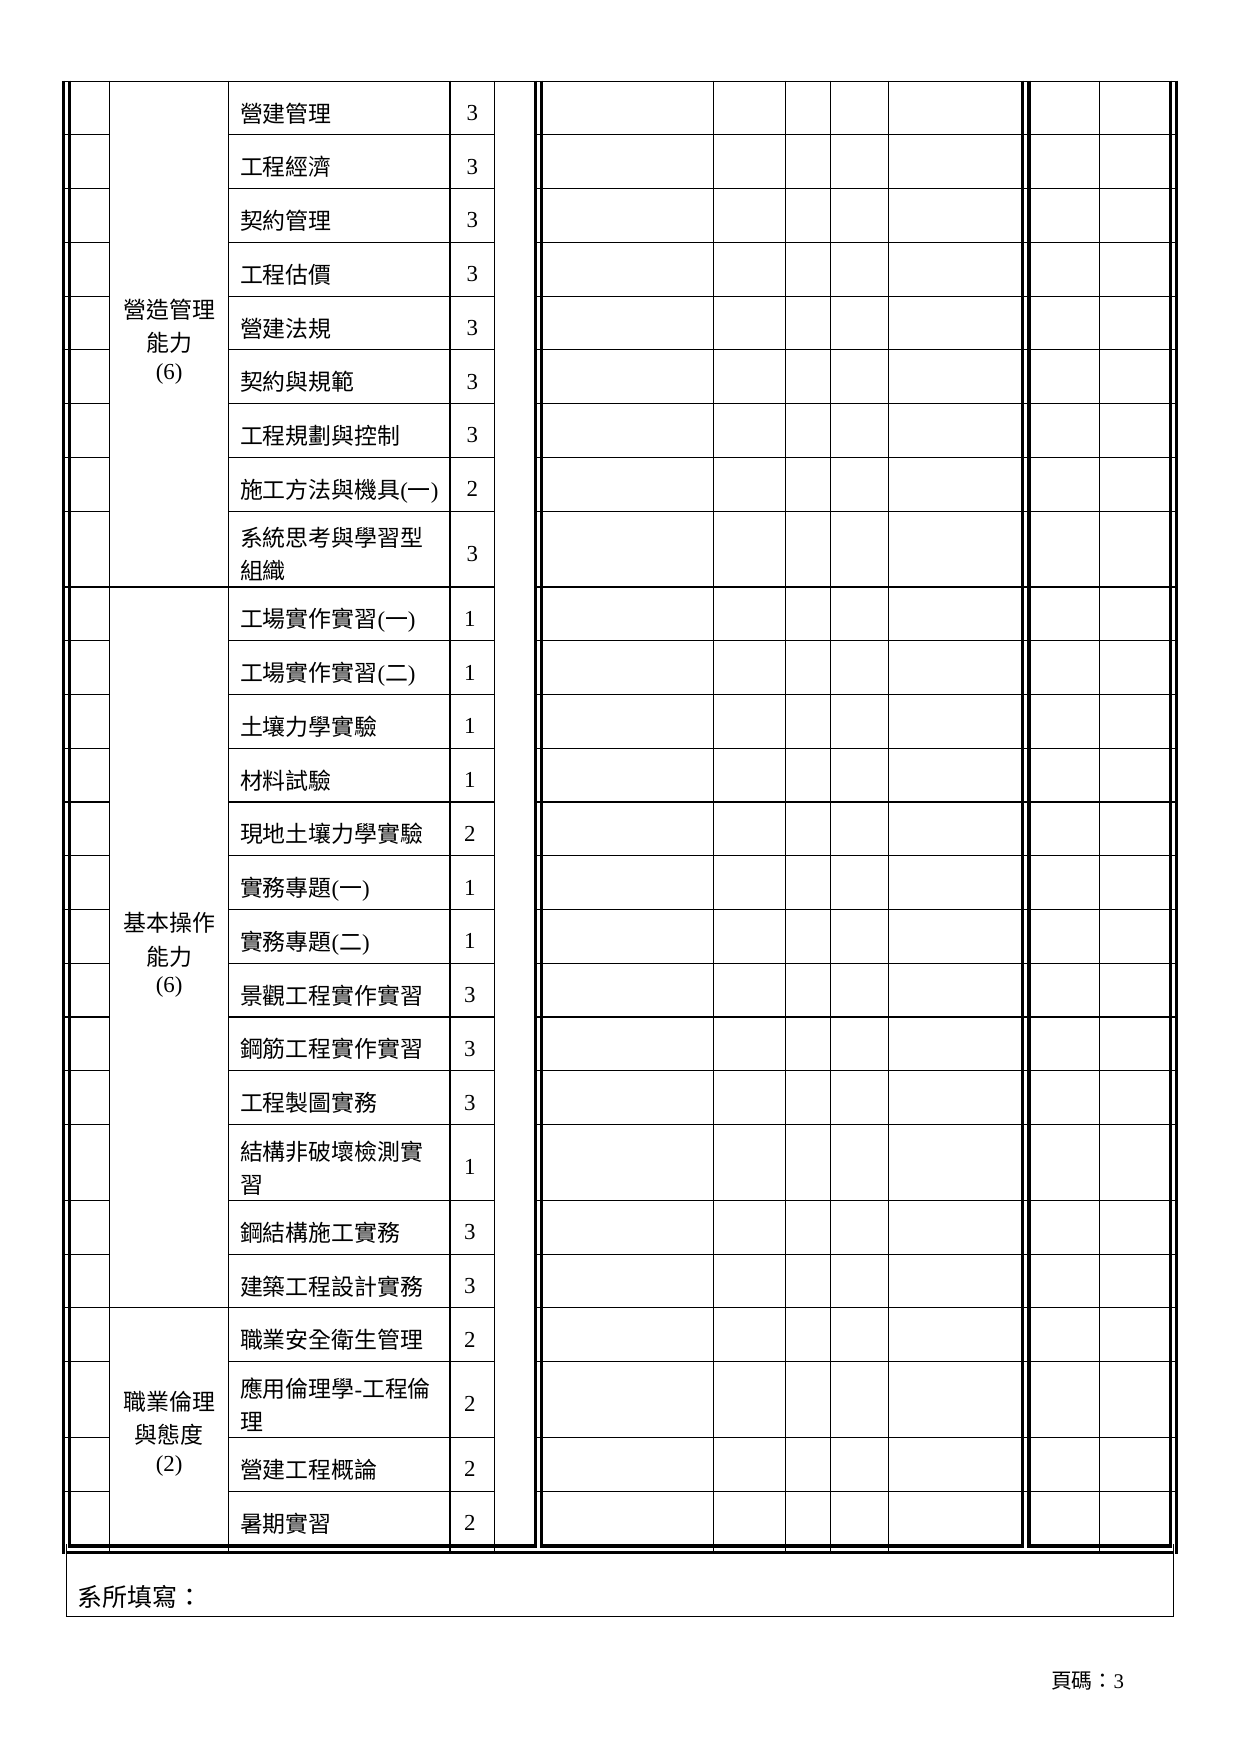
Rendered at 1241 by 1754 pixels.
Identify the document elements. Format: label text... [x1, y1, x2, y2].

table_cell [889, 695, 1021, 748]
table_cell [714, 1438, 785, 1491]
table_cell 鋼結構施工實務 [229, 1201, 449, 1253]
table_cell [889, 1438, 1021, 1491]
table_cell 系統思考與學習型組織 [229, 512, 449, 586]
table_cell 3 [451, 1201, 494, 1253]
table_cell [1031, 856, 1099, 909]
table_cell [1100, 404, 1169, 457]
table_cell [786, 1438, 830, 1491]
table_cell [71, 856, 109, 909]
table_cell [831, 695, 888, 748]
table_cell [714, 243, 785, 296]
table_cell [889, 910, 1021, 963]
table_cell [1031, 189, 1099, 242]
table_cell [1031, 297, 1099, 349]
table_cell 實務專題(一) [229, 856, 449, 909]
table_cell [543, 1201, 713, 1253]
table_cell 3 [451, 964, 494, 1016]
table_cell 建築工程設計實務 [229, 1255, 449, 1307]
table_cell [1100, 1018, 1169, 1070]
table_cell 營建法規 [229, 297, 449, 349]
table_cell 1 [451, 856, 494, 909]
table_cell [1031, 588, 1099, 640]
table_cell [71, 1125, 109, 1200]
table_cell 3 [451, 243, 494, 296]
table_cell [543, 404, 713, 457]
table_cell 3 [451, 404, 494, 457]
table_cell [831, 1071, 888, 1124]
table_cell [543, 964, 713, 1016]
table_cell [889, 1125, 1021, 1200]
table_cell [1100, 189, 1169, 242]
table_cell [714, 1201, 785, 1253]
table_cell [714, 1071, 785, 1124]
table_cell [1100, 641, 1169, 694]
table_cell [831, 82, 888, 134]
table_cell [831, 1492, 888, 1544]
table_cell [786, 1201, 830, 1253]
table_cell 3 [451, 82, 494, 134]
table_cell 3 [451, 1255, 494, 1307]
table_cell [67, 1544, 109, 1551]
table_cell [71, 910, 109, 963]
table_cell [71, 404, 109, 457]
table_cell [889, 189, 1021, 242]
table_cell [1031, 1308, 1099, 1361]
table_cell [71, 297, 109, 349]
table_cell 2 [451, 458, 494, 511]
table_cell [71, 82, 109, 134]
table_cell [786, 1308, 830, 1361]
table_cell [831, 1362, 888, 1437]
table_cell [543, 135, 713, 188]
table_cell [786, 856, 830, 909]
table_cell [714, 189, 785, 242]
table_cell [543, 1071, 713, 1124]
table_cell [543, 350, 713, 403]
table_cell [543, 749, 713, 801]
table_cell [889, 297, 1021, 349]
table_cell [831, 404, 888, 457]
table_cell 基本操作能力 (6) [110, 588, 228, 1307]
table_cell [1031, 910, 1099, 963]
table_cell [543, 803, 713, 855]
table_cell [543, 297, 713, 349]
table_cell [714, 641, 785, 694]
table_cell [1031, 404, 1099, 457]
table_cell [786, 1125, 830, 1200]
table_cell [1100, 1071, 1169, 1124]
table_cell [1100, 243, 1169, 296]
table_cell [1031, 749, 1099, 801]
table_cell 工場實作實習(二) [229, 641, 449, 694]
table_cell 景觀工程實作實習 [229, 964, 449, 1016]
table_cell 3 [451, 512, 494, 586]
table_cell [71, 803, 109, 855]
table_cell 職業倫理與態度 (2) [110, 1308, 228, 1544]
table_cell [1031, 1362, 1099, 1437]
table_cell [543, 1125, 713, 1200]
table_cell 契約管理 [229, 189, 449, 242]
table_cell [543, 1362, 713, 1437]
table_cell [714, 964, 785, 1016]
table_cell [786, 1071, 830, 1124]
table_cell [889, 350, 1021, 403]
table_cell [889, 1255, 1021, 1307]
table_cell [1100, 297, 1169, 349]
table_cell [1100, 749, 1169, 801]
table_cell [786, 297, 830, 349]
table_cell [831, 641, 888, 694]
table_cell [714, 135, 785, 188]
table_cell 工場實作實習(一) [229, 588, 449, 640]
table_cell [543, 695, 713, 748]
table_cell [71, 1438, 109, 1491]
table_cell [889, 458, 1021, 511]
table_cell [71, 458, 109, 511]
table_cell [889, 1362, 1021, 1437]
table_cell [831, 1255, 888, 1307]
table_cell [1031, 1255, 1099, 1307]
table_cell 1 [451, 910, 494, 963]
table_cell [889, 82, 1021, 134]
table_cell 3 [451, 189, 494, 242]
table_cell [714, 695, 785, 748]
table_cell [543, 189, 713, 242]
table_cell [543, 1438, 713, 1491]
table_cell [71, 1255, 109, 1307]
table_cell 1 [451, 1125, 494, 1200]
table_cell [543, 641, 713, 694]
table_cell 實務專題(二) [229, 910, 449, 963]
table_cell [1031, 458, 1099, 511]
table_cell [786, 512, 830, 586]
table_cell [889, 1018, 1021, 1070]
table_cell [1100, 1255, 1169, 1307]
table_cell 2 [451, 1362, 494, 1437]
table_cell [1031, 964, 1099, 1016]
table_cell [889, 1544, 1099, 1551]
table_cell [1031, 243, 1099, 296]
table_cell [1031, 82, 1099, 134]
table_cell [889, 512, 1021, 586]
table_cell [831, 512, 888, 586]
table_cell [831, 350, 888, 403]
table_cell 營建工程概論 [229, 1438, 449, 1491]
table_cell [714, 588, 785, 640]
table_cell [786, 695, 830, 748]
table_cell [71, 588, 109, 640]
table_cell [889, 1308, 1021, 1361]
table_cell [1100, 695, 1169, 748]
table_cell [1100, 1201, 1169, 1253]
table_cell [543, 458, 713, 511]
table_cell [543, 512, 713, 586]
table_cell [889, 1201, 1021, 1253]
table_cell [1100, 350, 1169, 403]
table_cell [714, 350, 785, 403]
table_cell 土壤力學實驗 [229, 695, 449, 748]
table_cell 2 [451, 1438, 494, 1491]
table_cell [1031, 803, 1099, 855]
table_cell [831, 749, 888, 801]
table_cell [1031, 1201, 1099, 1253]
table_cell 工程製圖實務 [229, 1071, 449, 1124]
table_cell [71, 749, 109, 801]
table_cell [714, 404, 785, 457]
table_cell [786, 404, 830, 457]
table_cell [1031, 1125, 1099, 1200]
table_cell [786, 1018, 830, 1070]
table_cell [1100, 135, 1169, 188]
table_cell [831, 910, 888, 963]
table_cell 3 [451, 297, 494, 349]
table_cell [71, 512, 109, 586]
table_cell [714, 910, 785, 963]
table_cell [831, 964, 888, 1016]
table_cell [543, 1308, 713, 1361]
table_cell [786, 1362, 830, 1437]
table_cell [1031, 135, 1099, 188]
table_cell 營造管理能力 (6) [110, 82, 228, 586]
table_cell 材料試驗 [229, 749, 449, 801]
table_cell [831, 297, 888, 349]
table_cell [495, 1544, 713, 1551]
table_cell [1100, 1362, 1169, 1437]
table_cell [786, 1255, 830, 1307]
table_cell [1031, 1492, 1099, 1544]
table_cell 結構非破壞檢測實習 [229, 1125, 449, 1200]
table_cell [786, 135, 830, 188]
table_cell [543, 1492, 713, 1544]
table_cell [543, 910, 713, 963]
table_cell [714, 749, 785, 801]
table_cell [495, 82, 534, 1544]
table_cell [831, 1125, 888, 1200]
table_cell 營建管理 [229, 82, 449, 134]
table_cell [1100, 1492, 1169, 1544]
table_cell [831, 189, 888, 242]
table_cell [71, 964, 109, 1016]
table_cell 施工方法與機具(一) [229, 458, 449, 511]
table_cell [831, 856, 888, 909]
table_cell [786, 588, 830, 640]
table_cell [543, 1255, 713, 1307]
table_cell 1 [451, 588, 494, 640]
table_cell [786, 803, 830, 855]
table_cell [889, 1492, 1021, 1544]
table_cell [831, 1201, 888, 1253]
table_cell [786, 350, 830, 403]
table_cell [1031, 641, 1099, 694]
table_cell [1031, 1018, 1099, 1070]
table_cell 工程經濟 [229, 135, 449, 188]
table_cell [831, 1308, 888, 1361]
table_cell [714, 803, 785, 855]
table_cell 3 [451, 350, 494, 403]
table_cell [831, 1438, 888, 1491]
table_cell [71, 1492, 109, 1544]
table_cell [543, 588, 713, 640]
table_cell [889, 749, 1021, 801]
table_cell [1031, 512, 1099, 586]
table_cell [831, 243, 888, 296]
table_cell 契約與規範 [229, 350, 449, 403]
table_cell [1031, 1438, 1099, 1491]
table_cell 鋼筋工程實作實習 [229, 1018, 449, 1070]
table_cell [1100, 964, 1169, 1016]
table_cell [714, 1125, 785, 1200]
table_cell 2 [451, 1308, 494, 1361]
table_cell [786, 964, 830, 1016]
table_cell [1100, 856, 1169, 909]
table_cell [71, 350, 109, 403]
table_cell [71, 1308, 109, 1361]
table_cell [889, 588, 1021, 640]
table_cell [1100, 588, 1169, 640]
table_cell 工程估價 [229, 243, 449, 296]
table_cell [714, 1308, 785, 1361]
table_cell [786, 243, 830, 296]
table_cell [543, 243, 713, 296]
table_cell 2 [451, 1492, 494, 1544]
table_cell [889, 1071, 1021, 1124]
table_cell [71, 135, 109, 188]
table_cell [71, 1071, 109, 1124]
table_cell 系所填寫： [67, 1554, 1173, 1616]
table_cell [1100, 910, 1169, 963]
table_cell [714, 512, 785, 586]
table_cell [889, 964, 1021, 1016]
table_cell [714, 856, 785, 909]
table_cell [889, 135, 1021, 188]
table_cell [786, 1492, 830, 1544]
table_cell [1100, 1544, 1173, 1551]
table_cell [714, 297, 785, 349]
table_cell 職業安全衛生管理 [229, 1308, 449, 1361]
table_cell 暑期實習 [229, 1492, 449, 1544]
table_cell 3 [451, 1018, 494, 1070]
table_cell [1100, 1308, 1169, 1361]
table_cell 1 [451, 749, 494, 801]
table_cell [71, 695, 109, 748]
table_cell 工程規劃與控制 [229, 404, 449, 457]
table_cell [714, 1362, 785, 1437]
table_cell [786, 749, 830, 801]
table_cell [1031, 350, 1099, 403]
table_cell [786, 189, 830, 242]
table_cell [714, 458, 785, 511]
table_cell [71, 243, 109, 296]
table_cell [714, 82, 785, 134]
table_cell [831, 1018, 888, 1070]
table_cell [71, 641, 109, 694]
table_cell 現地土壤力學實驗 [229, 803, 449, 855]
table_cell [1100, 512, 1169, 586]
table_cell 1 [451, 641, 494, 694]
table_cell [71, 1018, 109, 1070]
table_cell [889, 243, 1021, 296]
table_cell 3 [451, 1071, 494, 1124]
table_cell [1100, 458, 1169, 511]
table_cell [71, 1362, 109, 1437]
table_cell [889, 404, 1021, 457]
table_cell [714, 1018, 785, 1070]
table_cell [786, 82, 830, 134]
table_cell [1100, 1125, 1169, 1200]
table_cell [786, 910, 830, 963]
table_cell [543, 1018, 713, 1070]
table_cell [1031, 1071, 1099, 1124]
table_cell [786, 641, 830, 694]
table_cell [1100, 803, 1169, 855]
table_cell 3 [451, 135, 494, 188]
table_cell 應用倫理學-工程倫理 [229, 1362, 449, 1437]
table_cell [71, 189, 109, 242]
table_cell [714, 1492, 785, 1544]
table_cell [1100, 82, 1169, 134]
table_cell [831, 458, 888, 511]
table_cell [1100, 1438, 1169, 1491]
table_cell [831, 588, 888, 640]
table_cell [543, 856, 713, 909]
table_cell [786, 458, 830, 511]
table_cell [889, 641, 1021, 694]
table_cell [543, 82, 713, 134]
table_cell 2 [451, 803, 494, 855]
table_cell [889, 803, 1021, 855]
table_cell [714, 1255, 785, 1307]
table_cell 1 [451, 695, 494, 748]
table_cell [831, 803, 888, 855]
table_cell [831, 135, 888, 188]
table_cell [889, 856, 1021, 909]
table_cell [71, 1201, 109, 1253]
table_cell [1031, 695, 1099, 748]
